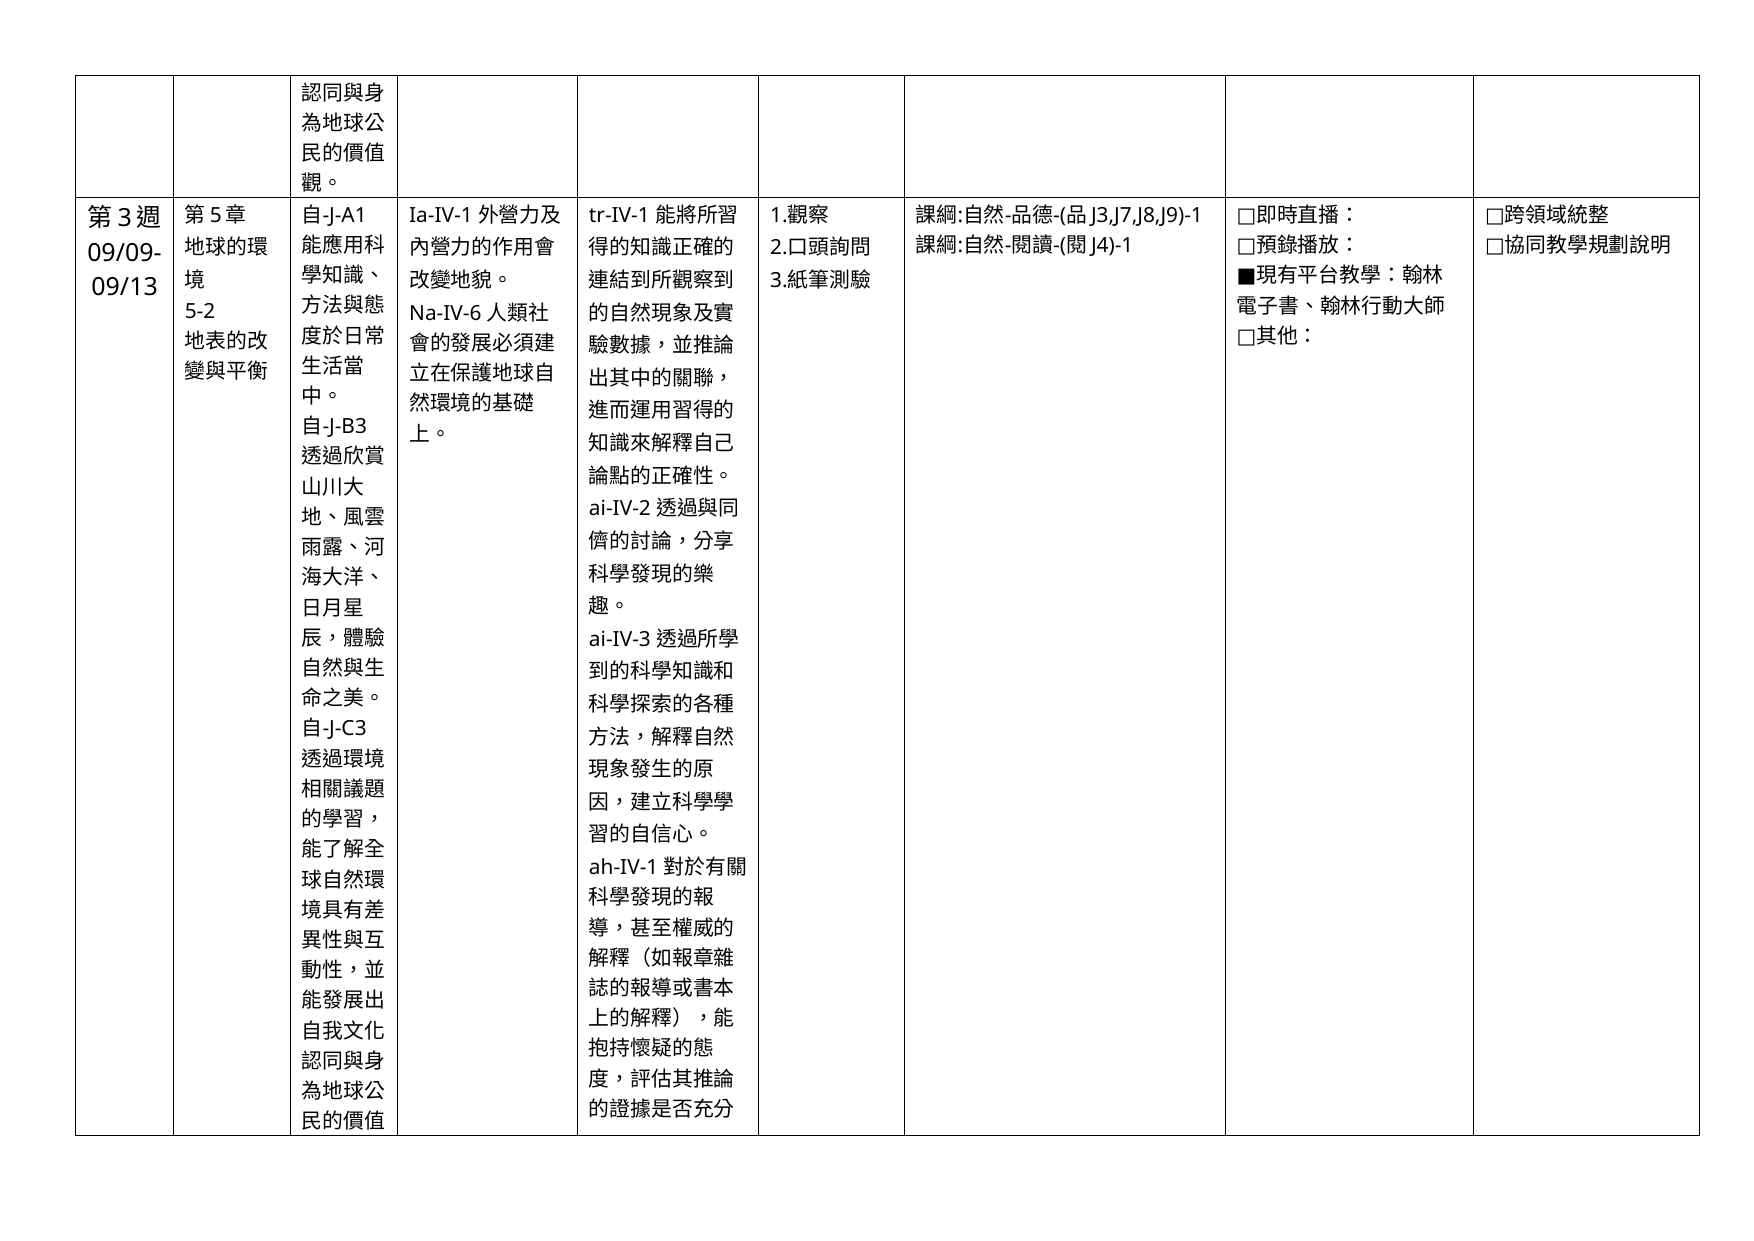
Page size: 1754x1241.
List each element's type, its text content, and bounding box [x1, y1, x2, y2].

table_cell 自-J-A1 能應用科學知識、方法與態度於日常生活當中。 自-J-B3 透過欣賞山川大地、風雲雨露、河海大洋、日月星辰，體驗自然與生命之美。 自-J-C3 透過環境相關議題的學習，能了解全球自然環境具有差異性與互動性，並能發展出自我文化認同與身為地球公民的價值 [291, 198, 397, 1135]
table_cell [759, 76, 904, 197]
table_cell 第5章 地球的環境 5-2 地表的改變與平衡 [174, 198, 290, 1135]
table_cell tr-IV-1 能將所習得的知識正確的連結到所觀察到的自然現象及實驗數據，並推論出其中的關聯，進而運用習得的知識來解釋自己論點的正確性。 ai-IV-2 透過與同儕的討論，分享科學發現的樂趣。 ai-IV-3 透過所學到的科學知識和科學探索的各種方法，解釋自然現象發生的原因，建立科學學習的自信心。 ah-IV-1 對於有關科學發現的報導，甚至權威的解釋（如報章雜誌的報導或書本上的解釋），能抱持懷疑的態度，評估其推論的證據是否充分 [578, 198, 758, 1135]
table_cell 1.觀察 2.口頭詢問 3.紙筆測驗 [759, 198, 904, 1135]
table_cell □即時直播： □預錄播放： ■現有平台教學：翰林電子書、翰林行動大師 □其他： [1226, 198, 1473, 1135]
table_cell [76, 76, 173, 197]
table_cell [398, 76, 577, 197]
table_cell 認同與身為地球公民的價值觀。 [291, 76, 397, 197]
table_cell [578, 76, 758, 197]
table_cell [1474, 76, 1699, 197]
table_cell Ia-IV-1 外營力及內營力的作用會改變地貌。 Na-IV-6 人類社會的發展必須建立在保護地球自然環境的基礎上。 [398, 198, 577, 1135]
table_cell □跨領域統整 □協同教學規劃說明 [1474, 198, 1699, 1135]
table_cell [1226, 76, 1473, 197]
table_cell 第3週 09/09-09/13 [76, 198, 173, 1135]
table_cell [905, 76, 1225, 197]
table_cell [174, 76, 290, 197]
table_cell 課綱:自然-品德-(品J3,J7,J8,J9)-1 課綱:自然-閱讀-(閱J4)-1 [905, 198, 1225, 1135]
